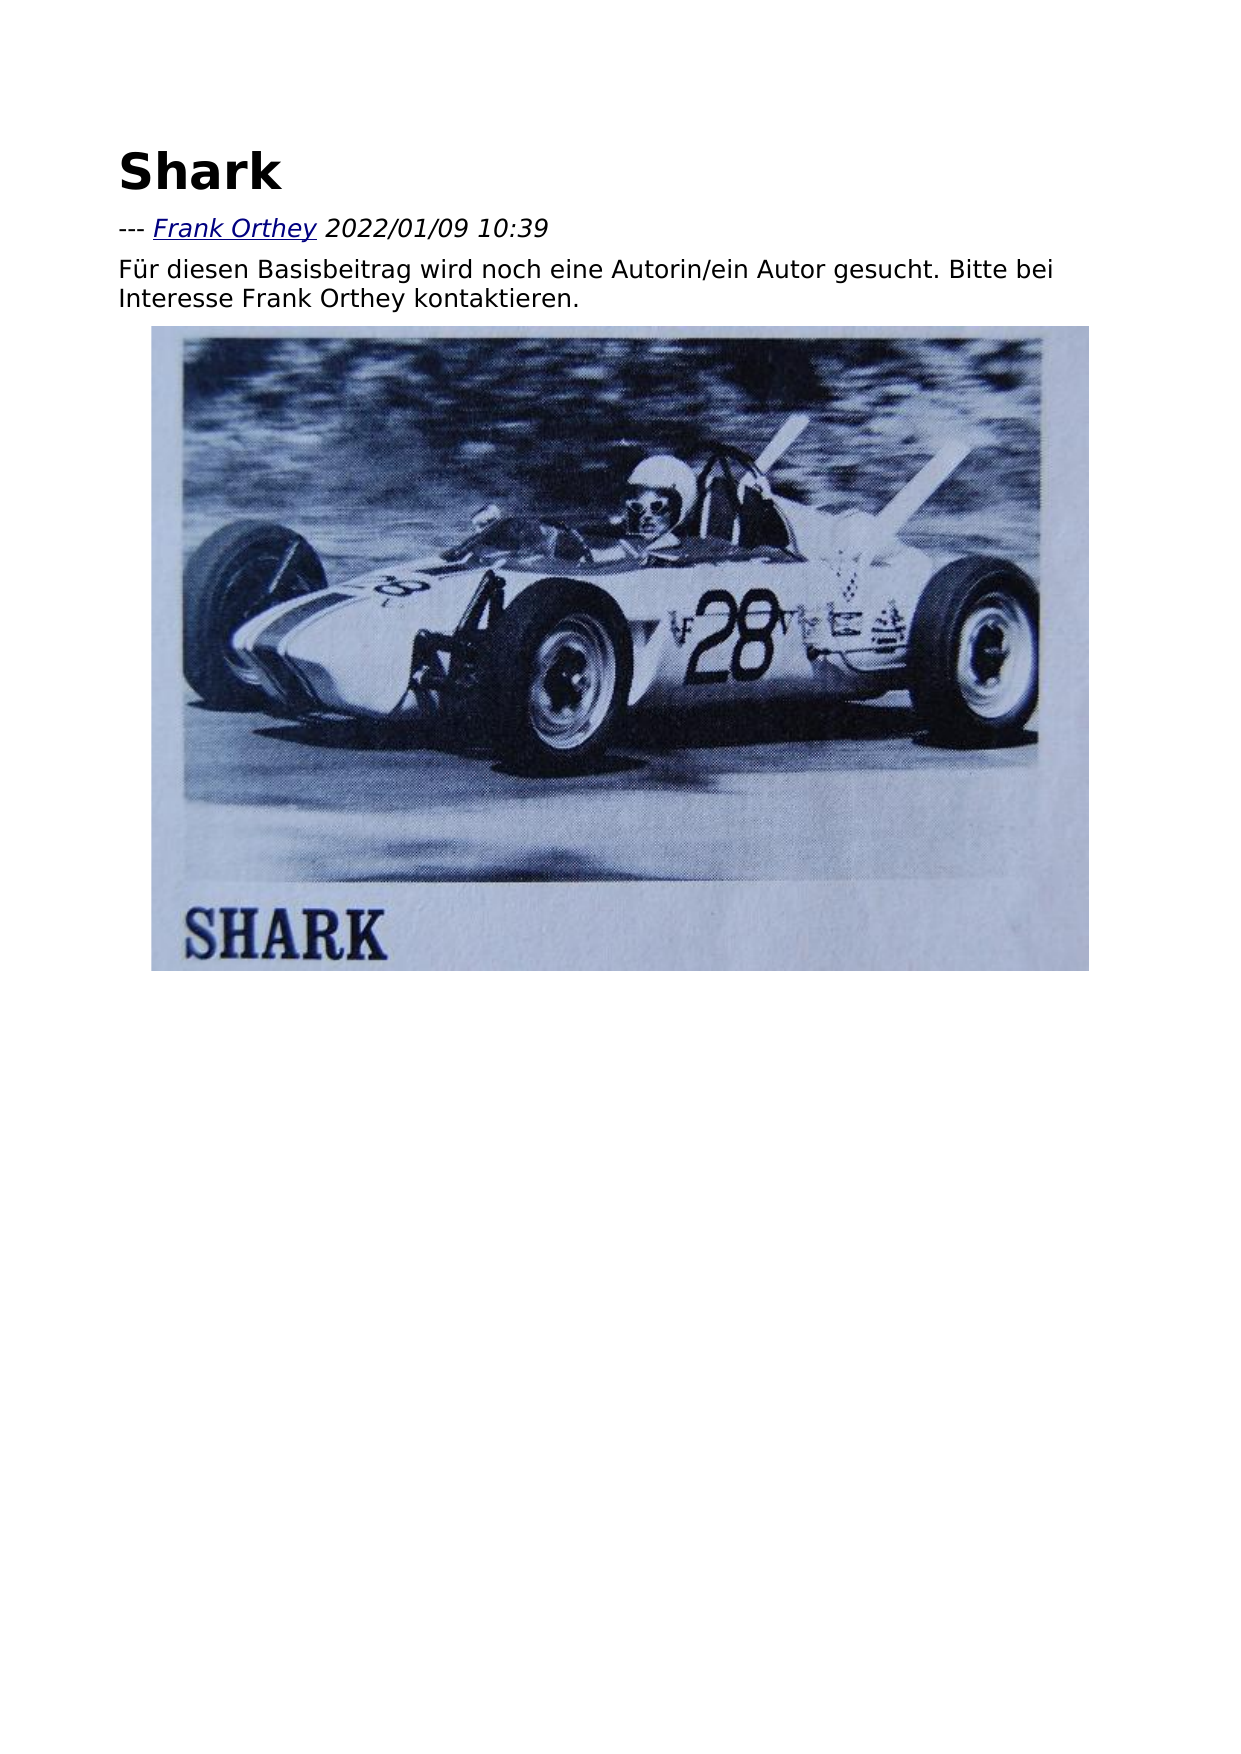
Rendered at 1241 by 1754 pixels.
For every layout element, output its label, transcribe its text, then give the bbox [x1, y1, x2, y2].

text Für diesen Basisbeitrag wird noch eine Autorin/ein Autor gesucht. Bitte bei Interesse Frank Orthey kontaktieren. [118, 256, 1122, 314]
picture [151, 326, 1089, 971]
text --- Frank Orthey 2022/01/09 10:39 [118, 214, 1122, 243]
subtitle Shark [118, 143, 1122, 201]
